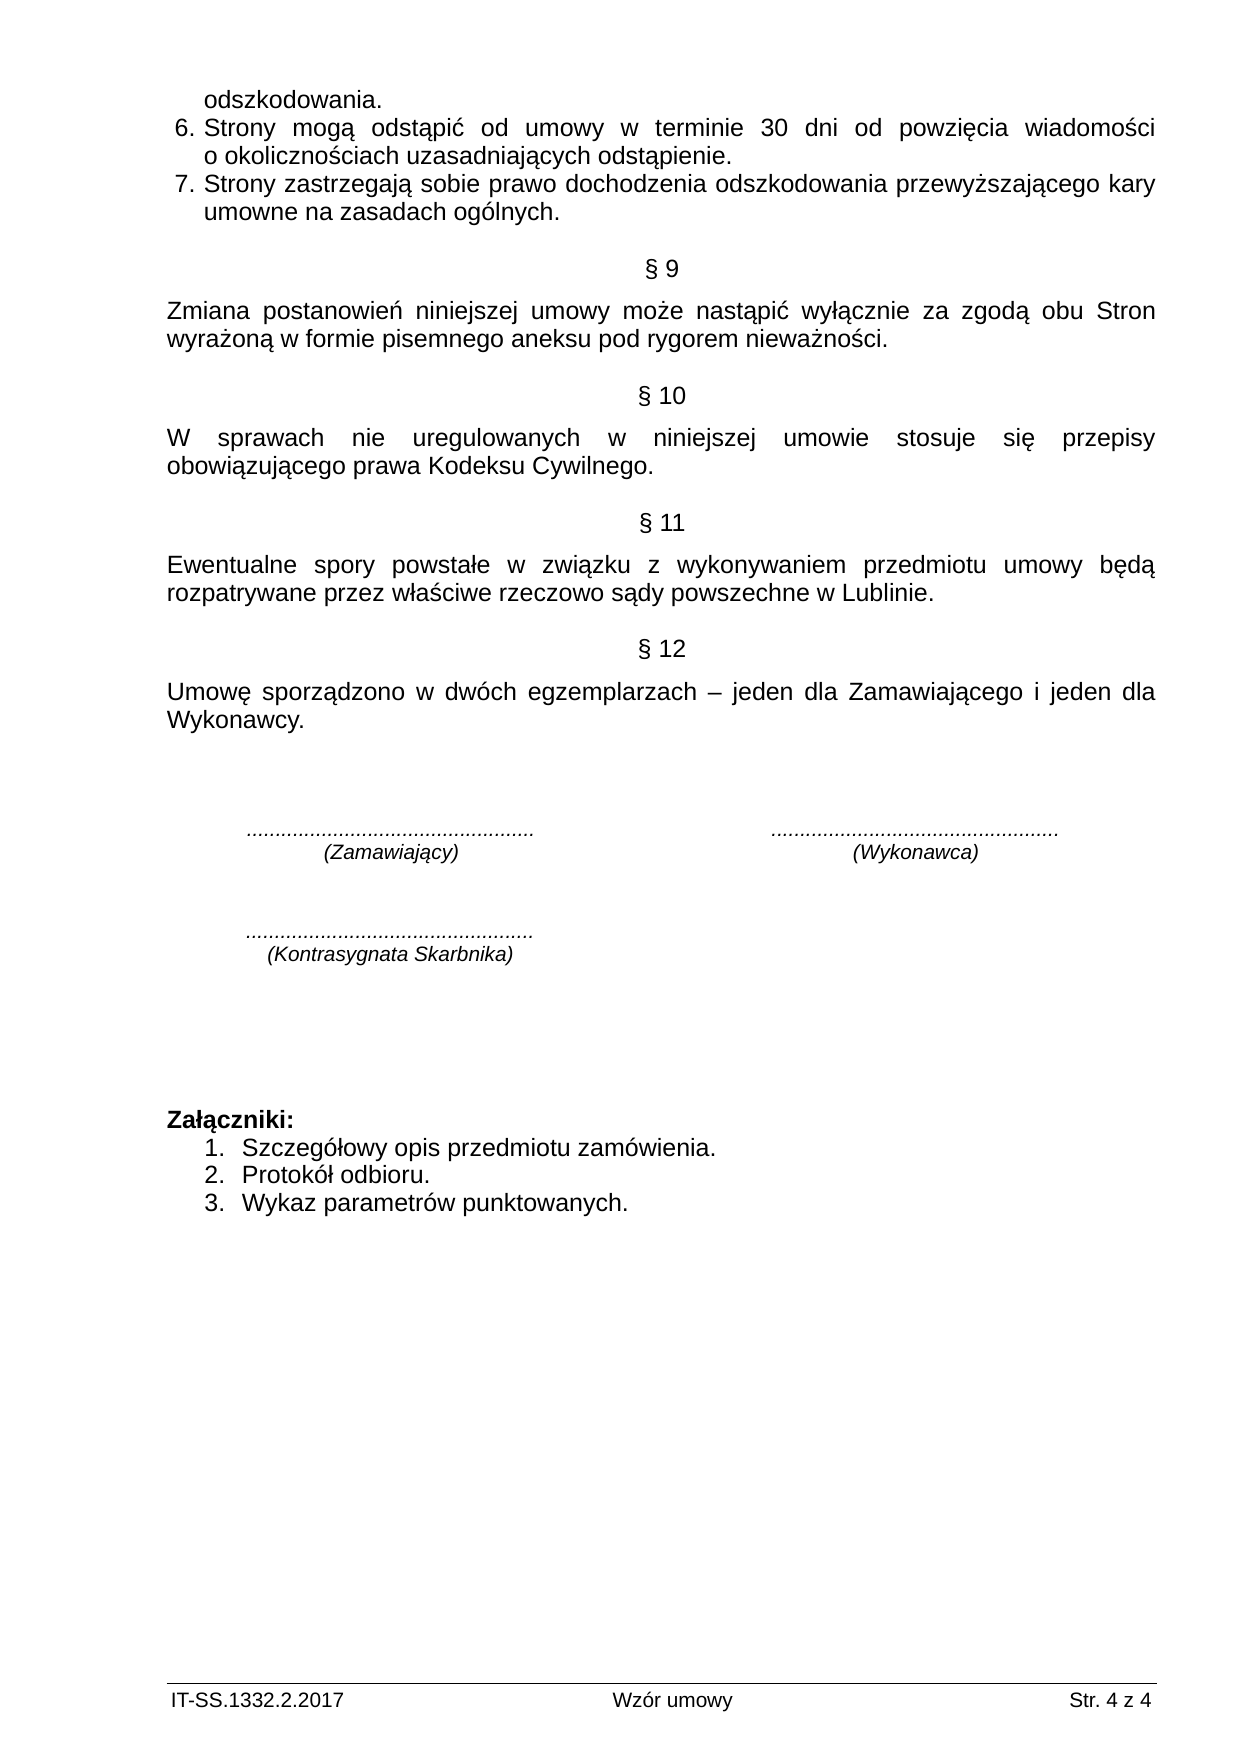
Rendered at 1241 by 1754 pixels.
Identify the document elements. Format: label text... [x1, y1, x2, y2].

list Strony zastrzegają sobie prawo dochodzenia odszkodowania przewyższającego kary umowne na zasadach ogólnych. [167, 170, 1157, 226]
text Ewentualne spory powstałe w związku z wykonywaniem przedmiotu umowy będą rozpatrywane przez właściwe rzeczowo sądy powszechne w Lublinie. [167, 551, 1157, 606]
list odszkodowania. [167, 86, 1157, 114]
list Protokół odbioru. [204, 1161, 1157, 1189]
text Umowę sporządzono w dwóch egzemplarzach – jeden dla Zamawiającego i jeden dla Wykonawcy. [167, 677, 1157, 733]
text .................................................. [167, 919, 1157, 943]
text (Zamawiający) (Wykonawca) [167, 840, 1157, 863]
text .................................................. .................................................. [167, 817, 1157, 840]
list Wykaz parametrów punktowanych. [204, 1189, 1157, 1217]
text W sprawach nie uregulowanych w niniejszej umowie stosuje się przepisy obowiązującego prawa Kodeksu Cywilnego. [167, 424, 1157, 479]
text (Kontrasygnata Skarbnika) [167, 943, 1157, 966]
text Załączniki: [167, 1105, 1157, 1133]
list Szczegółowy opis przedmiotu zamówienia. [204, 1133, 1157, 1161]
list Strony mogą odstąpić od umowy w terminie 30 dni od powzięcia wiadomości o okolicznościach uzasadniających odstąpienie. [167, 114, 1157, 170]
text Zmiana postanowień niniejszej umowy może nastąpić wyłącznie za zgodą obu Stron wyrażoną w formie pisemnego aneksu pod rygorem nieważności. [167, 297, 1157, 353]
